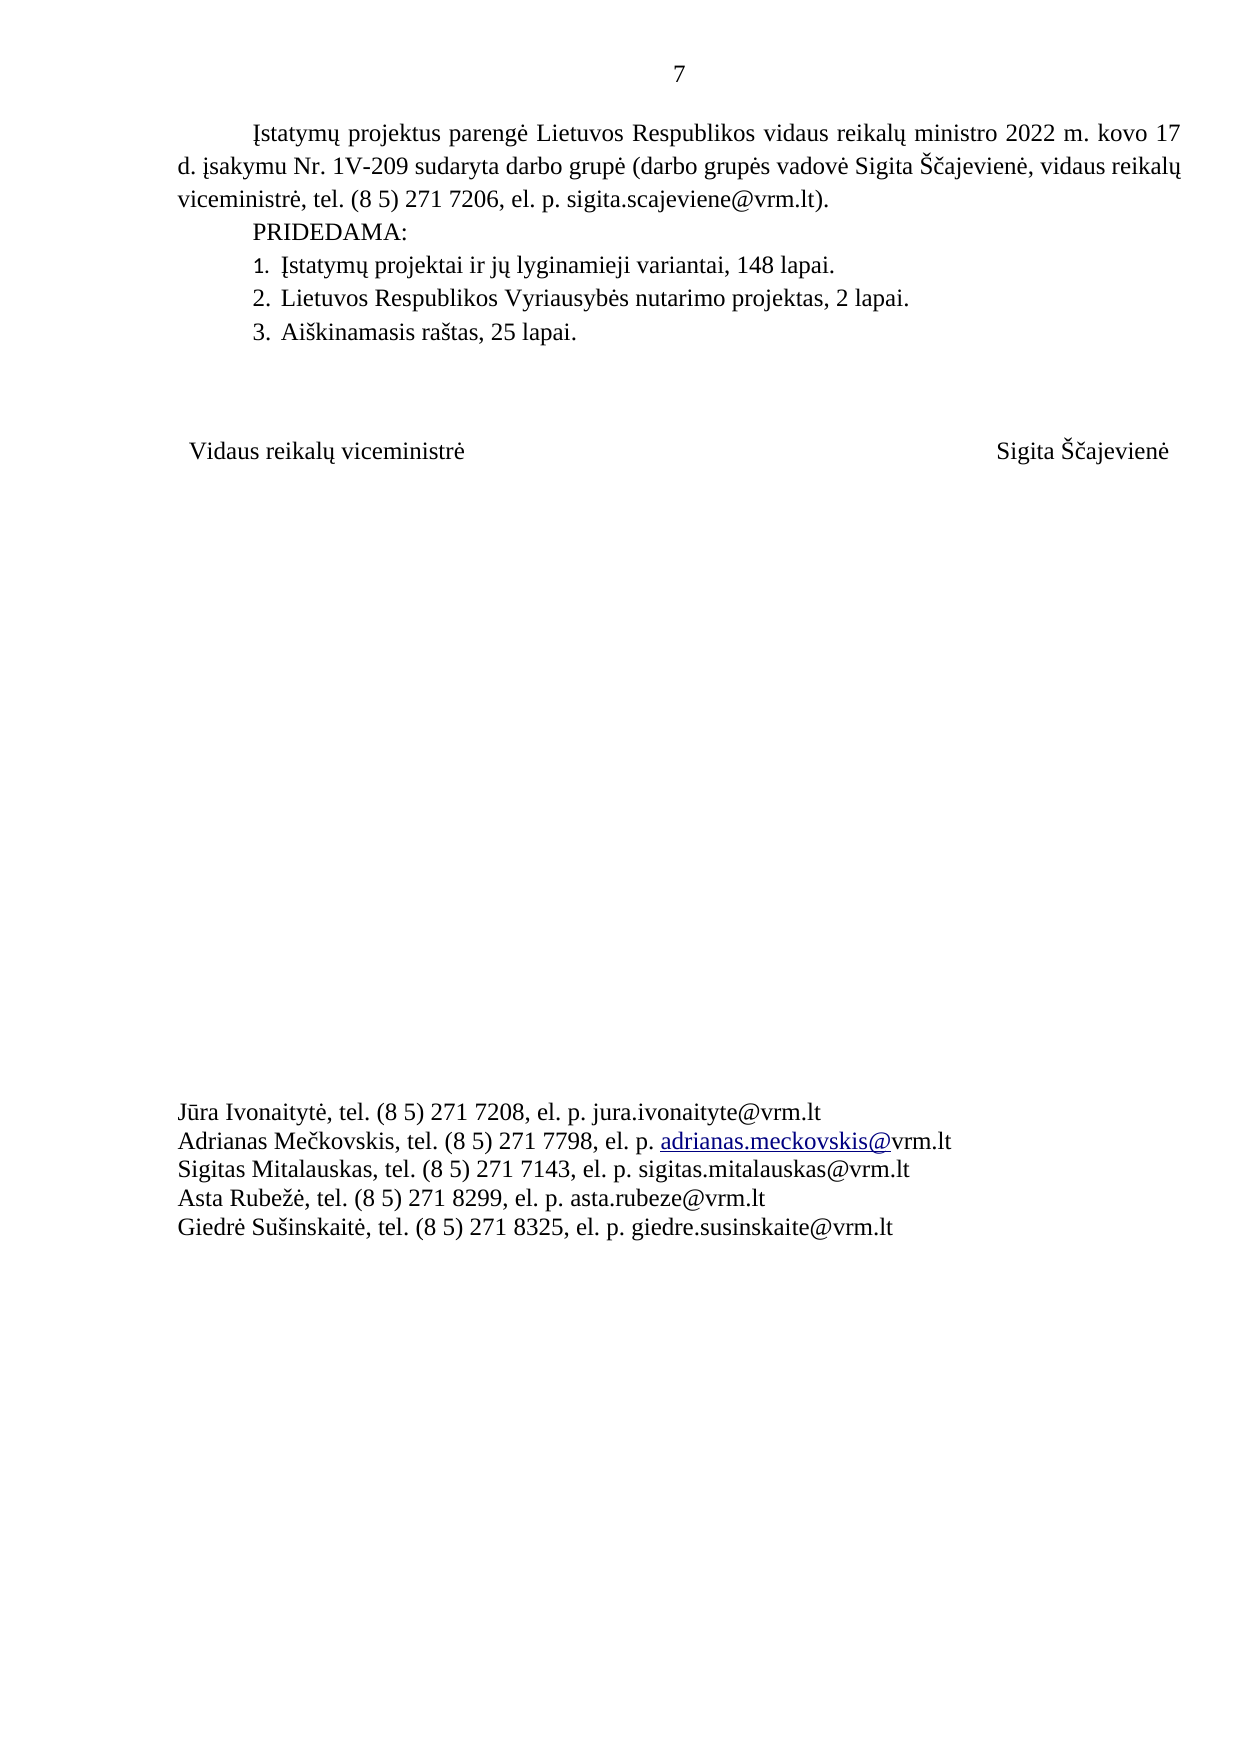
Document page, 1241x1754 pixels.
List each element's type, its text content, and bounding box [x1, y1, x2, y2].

text 2. Lietuvos Respublikos Vyriausybės nutarimo projektas, 2 lapai. [177, 283, 1181, 312]
table_header Vidaus reikalų viceministrė [177, 436, 679, 464]
list Įstatymų projektai ir jų lyginamieji variantai, 148 lapai. [177, 250, 1181, 279]
text Jūra Ivonaitytė, tel. (8 5) 271 7208, el. p. jura.ivonaityte@vrm.lt [177, 1097, 1181, 1126]
text Adrianas Mečkovskis, tel. (8 5) 271 7798, el. p. adrianas.meckovskis@vrm.lt [177, 1126, 1181, 1154]
list PRIDEDAMA: [177, 217, 1181, 246]
text Asta Rubežė, tel. (8 5) 271 8299, el. p. asta.rubeze@vrm.lt [177, 1183, 1181, 1212]
table_header Sigita Ščajevienė [679, 436, 1180, 464]
text Giedrė Sušinskaitė, tel. (8 5) 271 8325, el. p. giedre.susinskaite@vrm.lt [177, 1212, 1181, 1241]
text Sigitas Mitalauskas, tel. (8 5) 271 7143, el. p. sigitas.mitalauskas@vrm.lt [177, 1154, 1181, 1183]
text Įstatymų projektus parengė Lietuvos Respublikos vidaus reikalų ministro 2022 m. kovo 17 d. įsakymu Nr. 1V-209 sudaryta darbo grupė (darbo grupės vadovė Sigita Ščajevienė, vidaus reikalų viceministrė, tel. (8 5) 271 7206, el. p. sigita.scajeviene@vrm.lt). [177, 118, 1181, 213]
text 3. Aiškinamasis raštas, 25 lapai. [177, 317, 1181, 345]
